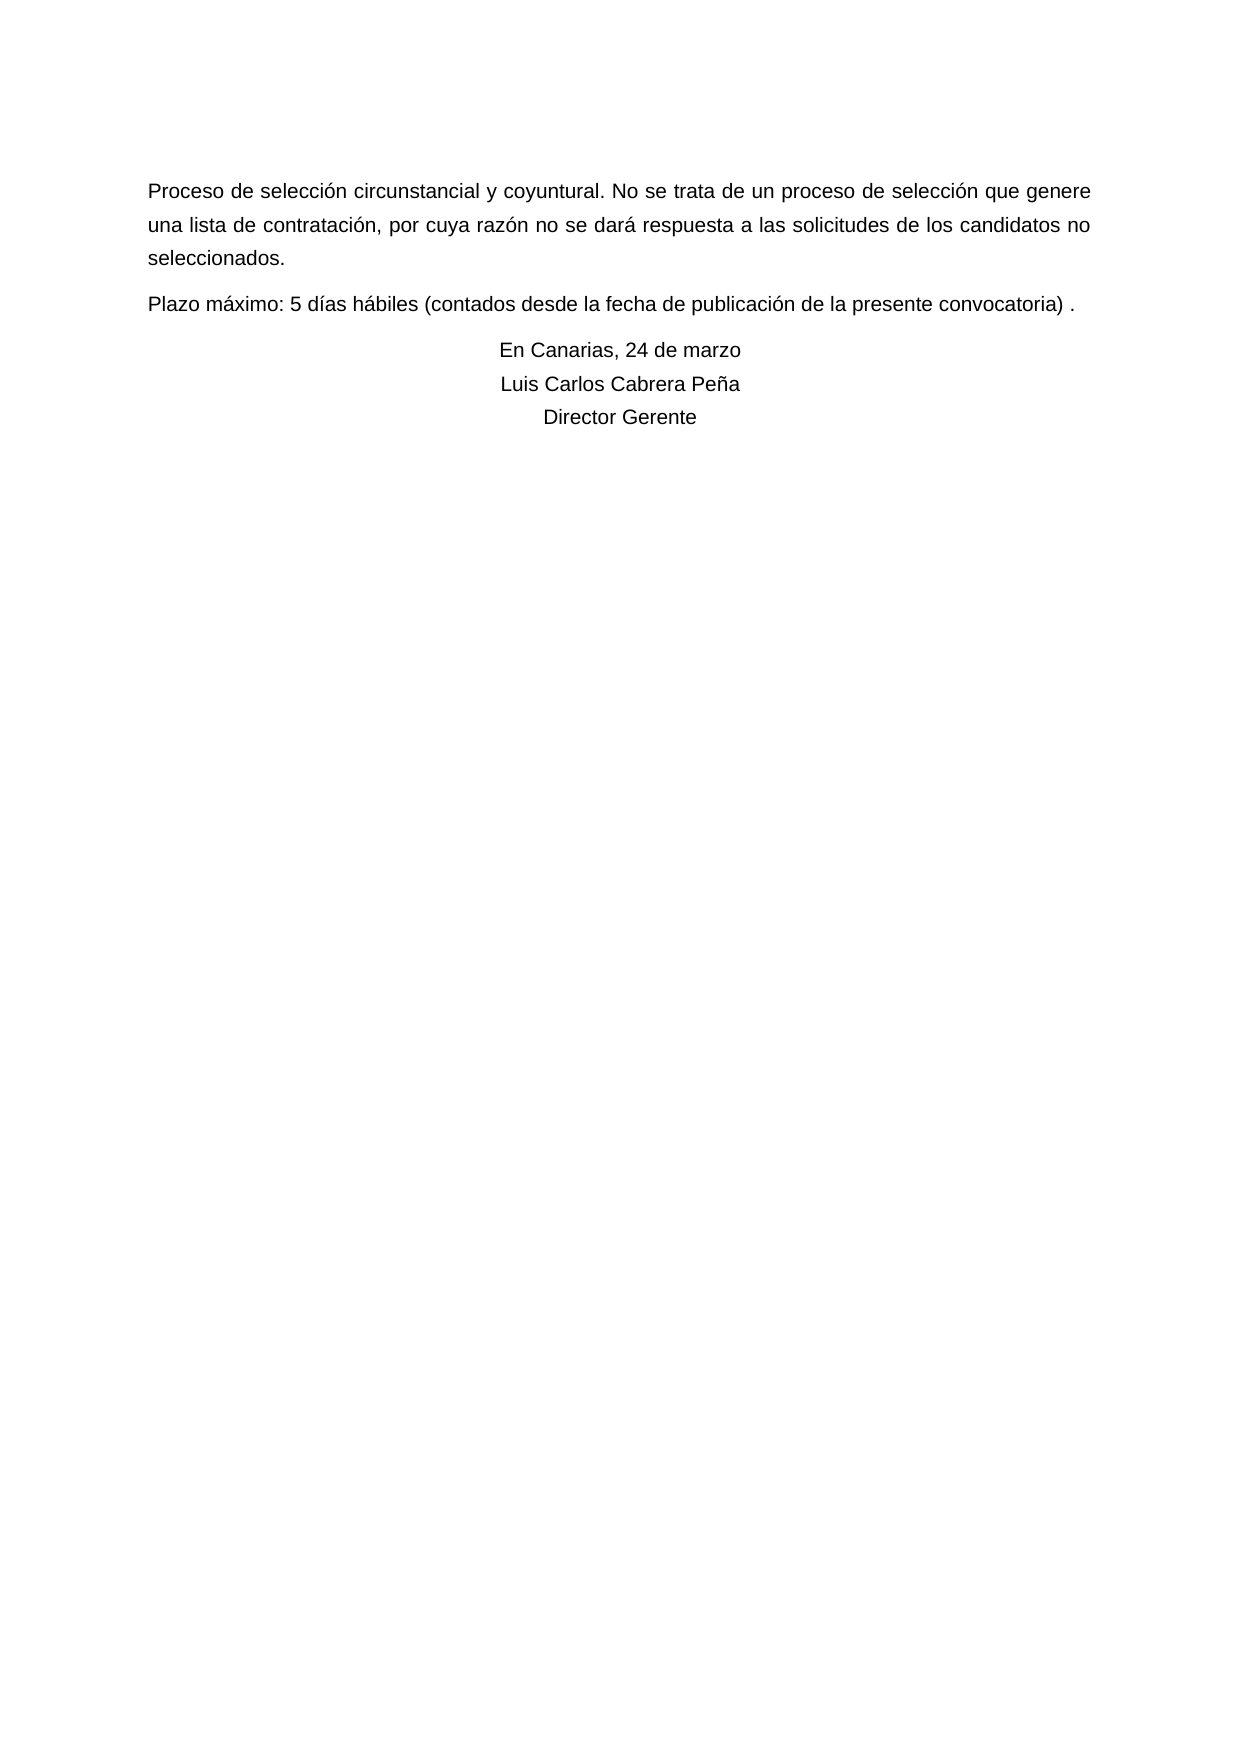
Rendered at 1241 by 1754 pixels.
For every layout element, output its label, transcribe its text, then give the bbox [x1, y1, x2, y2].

text Plazo máximo: 5 días hábiles (contados desde la fecha de publicación de la presente convocatoria) . [148, 292, 1093, 316]
text En Canarias, 24 de marzo Luis Carlos Cabrera Peña Director Gerente [148, 338, 1093, 429]
text Proceso de selección circunstancial y coyuntural. No se trata de un proceso de selección que genere una lista de contratación, por cuya razón no se dará respuesta a las solicitudes de los candidatos no seleccionados. [148, 179, 1093, 270]
